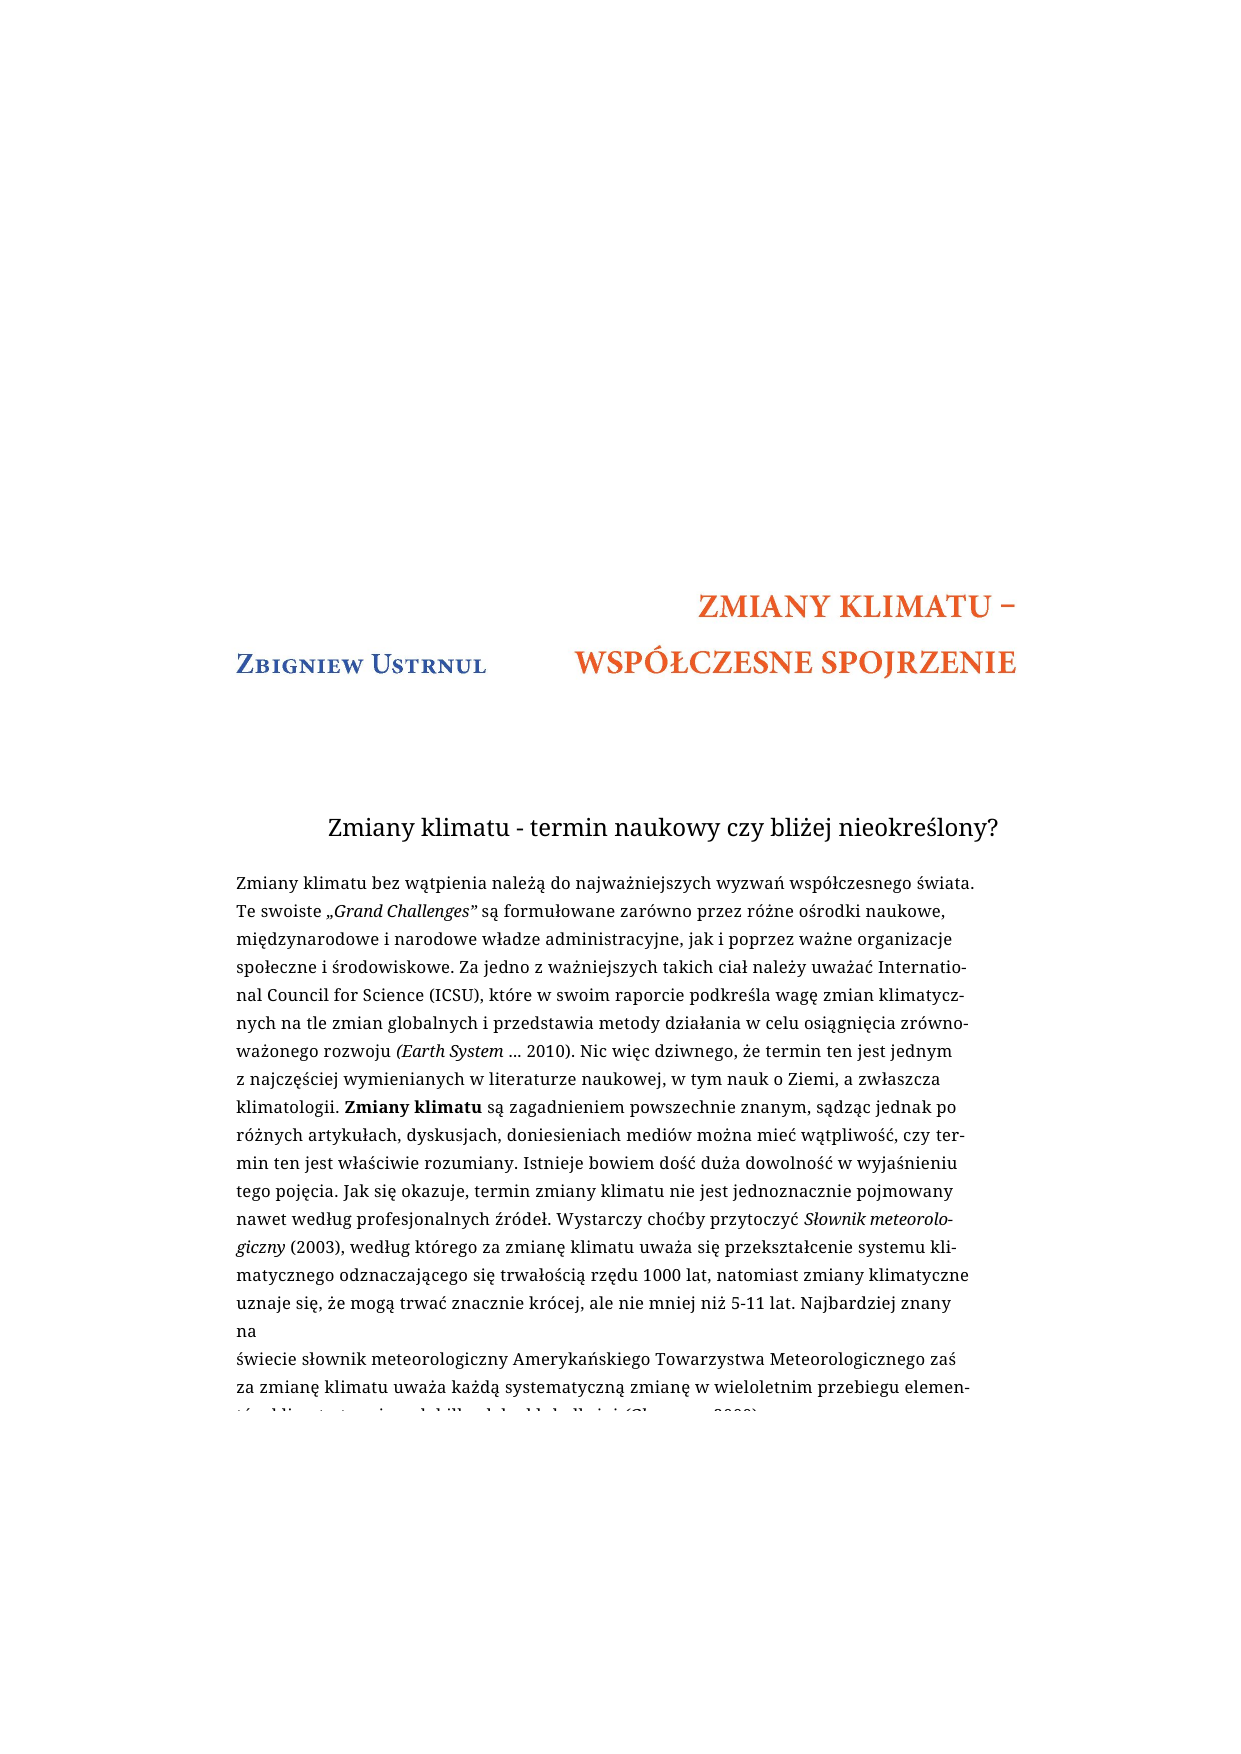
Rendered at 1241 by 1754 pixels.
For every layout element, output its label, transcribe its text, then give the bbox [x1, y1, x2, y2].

picture [167, 551, 1068, 777]
subtitle Zmiany klimatu - termin naukowy czy bliżej nieokreślony? [328, 818, 1076, 842]
text Zmiany klimatu bez wątpienia należą do najważniejszych wyzwań współczesnego świata. [236, 867, 1076, 895]
text Te swoiste „Grand Challenges” są formułowane zarówno przez różne ośrodki naukowe, międzynarodowe i narodowe władze administracyjne, jak i poprzez ważne organizacje społeczne i środowiskowe. Za jedno z ważniejszych takich ciał należy uważać Internatio- nal Council for Science (ICSU), które w swoim raporcie podkreśla wagę zmian klimatycz- nych na tle zmian globalnych i przedstawia metody działania w celu osiągnięcia zrówno- ważonego rozwoju (Earth System ... 2010). Nic więc dziwnego, że termin ten jest jednym z najczęściej wymienianych w literaturze naukowej, w tym nauk o Ziemi, a zwłaszcza klimatologii. Zmiany klimatu są zagadnieniem powszechnie znanym, sądząc jednak po różnych artykułach, dyskusjach, doniesieniach mediów można mieć wątpliwość, czy ter- min ten jest właściwie rozumiany. Istnieje bowiem dość duża dowolność w wyjaśnieniu tego pojęcia. Jak się okazuje, termin zmiany klimatu nie jest jednoznacznie pojmowany nawet według profesjonalnych źródeł. Wystarczy choćby przytoczyć Słownik meteorolo- giczny (2003), według którego za zmianę klimatu uważa się przekształcenie systemu kli- matycznego odznaczającego się trwałością rzędu 1000 lat, natomiast zmiany klimatyczne uznaje się, że mogą trwać znacznie krócej, ale nie mniej niż 5-11 lat. Najbardziej znany na świecie słownik meteorologiczny Amerykańskiego Towarzystwa Meteorologicznego zaś za zmianę klimatu uważa każdą systematyczną zmianę w wieloletnim przebiegu elemen- tów klimatu trwających kilka dekad lub dłużej (Glossary... 2000). [236, 895, 974, 1411]
